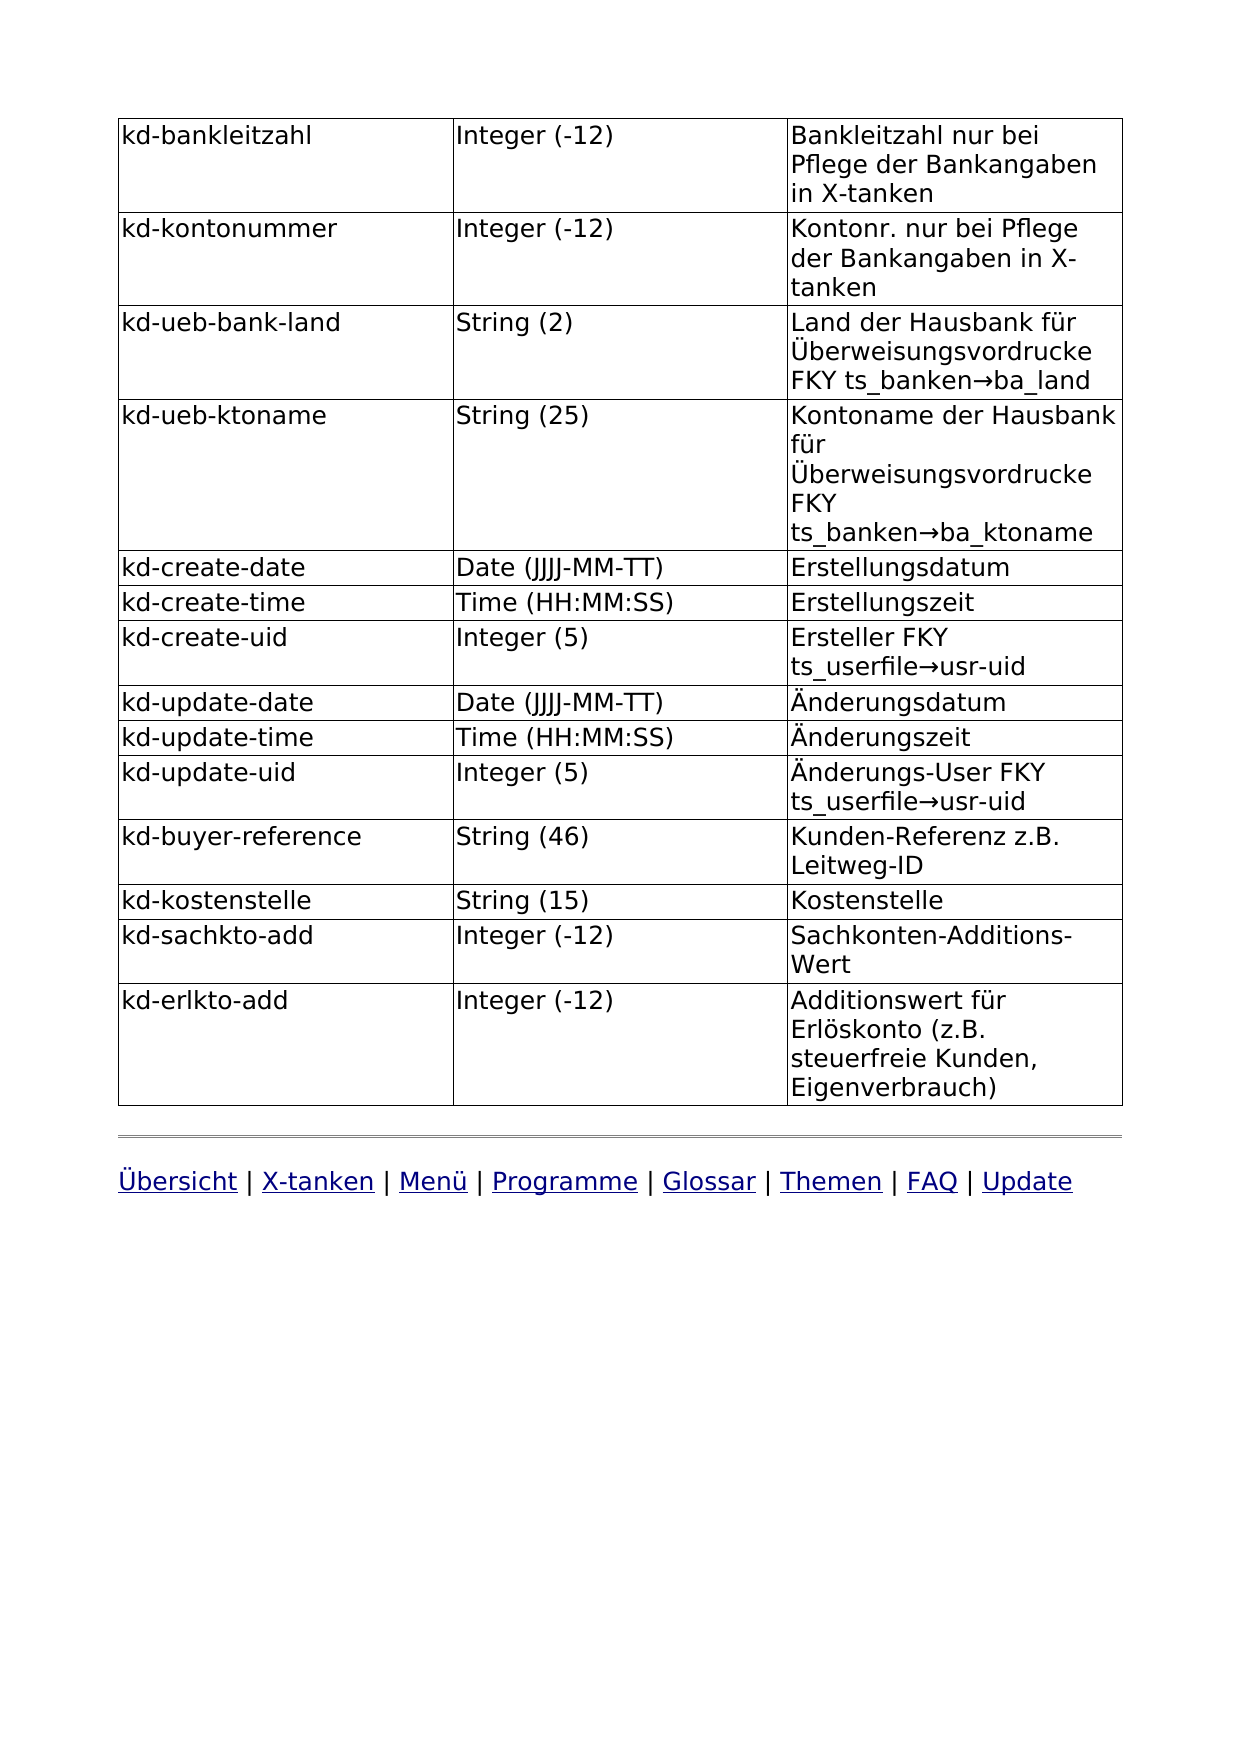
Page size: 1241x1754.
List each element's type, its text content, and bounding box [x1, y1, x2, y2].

table_cell Time (HH:MM:SS) [454, 721, 787, 755]
table_cell kd-create-uid [119, 621, 453, 685]
table_cell Kontonr. nur bei Pflege der Bankangaben in X-tanken [788, 213, 1122, 305]
table_cell kd-erlkto-add [119, 984, 453, 1105]
table_cell kd-create-time [119, 586, 453, 620]
table_cell Änderungsdatum [788, 686, 1122, 720]
table_cell Integer (-12) [454, 119, 787, 212]
table_cell Integer (5) [454, 621, 787, 685]
table_cell Kunden-Referenz z.B. Leitweg-ID [788, 820, 1122, 883]
table_cell kd-ueb-ktoname [119, 400, 453, 550]
table_cell kd-update-time [119, 721, 453, 755]
table_cell Additionswert für Erlöskonto (z.B. steuerfreie Kunden, Eigenverbrauch) [788, 984, 1122, 1105]
table_cell Erstellungszeit [788, 586, 1122, 620]
table_cell Time (HH:MM:SS) [454, 586, 787, 620]
table_cell Erstellungsdatum [788, 551, 1122, 585]
table_cell Änderungszeit [788, 721, 1122, 755]
table_cell Integer (-12) [454, 920, 787, 983]
table_cell Integer (-12) [454, 984, 787, 1105]
text Übersicht | X-tanken | Menü | Programme | Glossar | Themen | FAQ | Update [118, 1167, 1122, 1196]
table_cell Sachkonten-Additions-Wert [788, 920, 1122, 983]
table_cell Kostenstelle [788, 885, 1122, 918]
table_cell Integer (-12) [454, 213, 787, 305]
table_cell kd-kontonummer [119, 213, 453, 305]
table_cell Kontoname der Hausbank für Überweisungsvordrucke FKY ts_banken→ba_ktoname [788, 400, 1122, 550]
table_cell kd-buyer-reference [119, 820, 453, 883]
table_cell Land der Hausbank für Überweisungsvordrucke FKY ts_banken→ba_land [788, 306, 1122, 398]
table_cell kd-bankleitzahl [119, 119, 453, 212]
table_cell Date (JJJJ-MM-TT) [454, 686, 787, 720]
table_cell kd-update-date [119, 686, 453, 720]
table_cell String (25) [454, 400, 787, 550]
table_cell String (15) [454, 885, 787, 918]
table_cell kd-kostenstelle [119, 885, 453, 918]
table_cell Bankleitzahl nur bei Pflege der Bankangaben in X-tanken [788, 119, 1122, 212]
table_cell Ersteller FKY ts_userfile→usr-uid [788, 621, 1122, 685]
table_cell String (46) [454, 820, 787, 883]
table_cell kd-create-date [119, 551, 453, 585]
table_cell Integer (5) [454, 756, 787, 819]
table_cell Änderungs-User FKY ts_userfile→usr-uid [788, 756, 1122, 819]
table_cell kd-ueb-bank-land [119, 306, 453, 398]
table_cell kd-update-uid [119, 756, 453, 819]
table_cell String (2) [454, 306, 787, 398]
table_cell Date (JJJJ-MM-TT) [454, 551, 787, 585]
table_cell kd-sachkto-add [119, 920, 453, 983]
